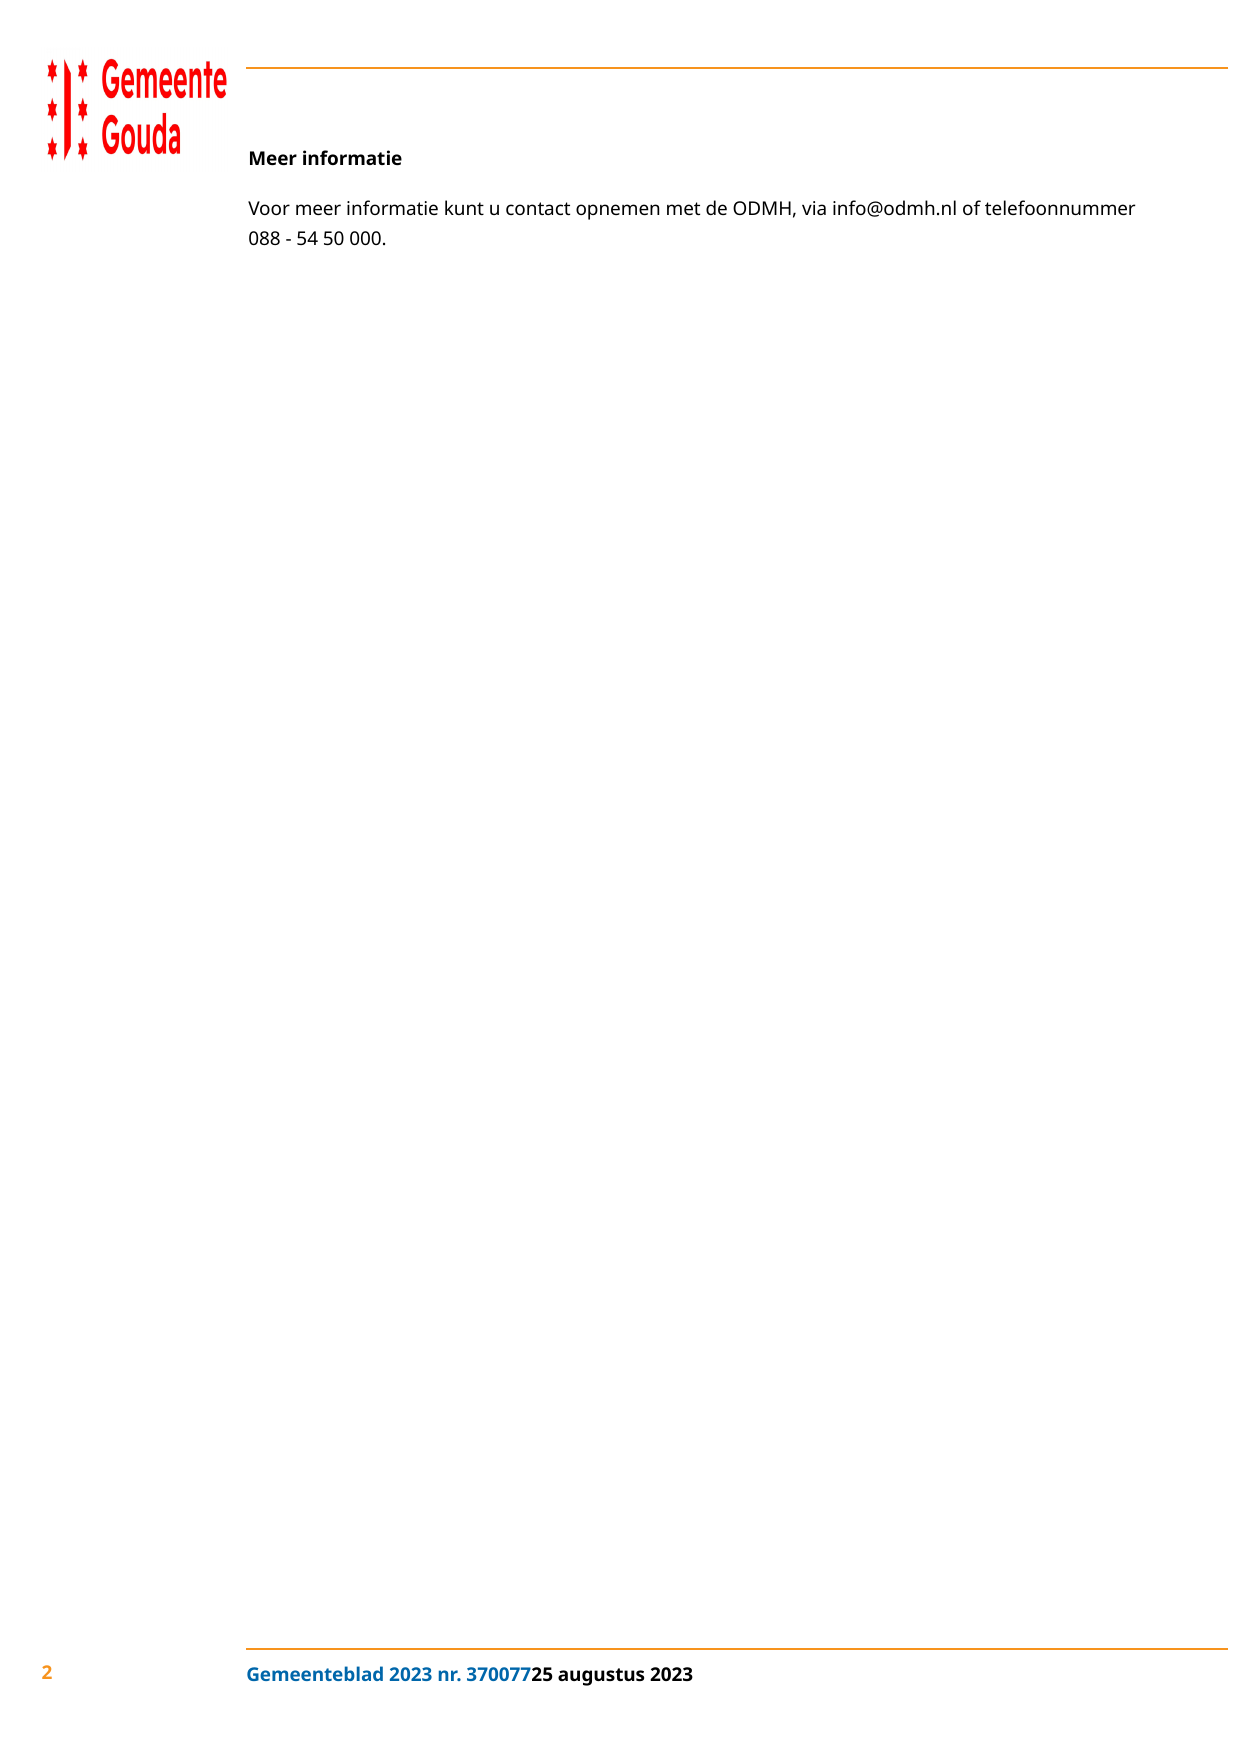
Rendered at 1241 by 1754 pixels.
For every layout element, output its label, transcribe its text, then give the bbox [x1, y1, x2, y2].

text Voor meer informatie kunt u contact opnemen met de ODMH, via info@odmh.nl of telefoonnummer 088 - 54 50 000. [248, 196, 1152, 251]
text Meer informatie [248, 145, 1152, 171]
picture [41, 47, 231, 172]
